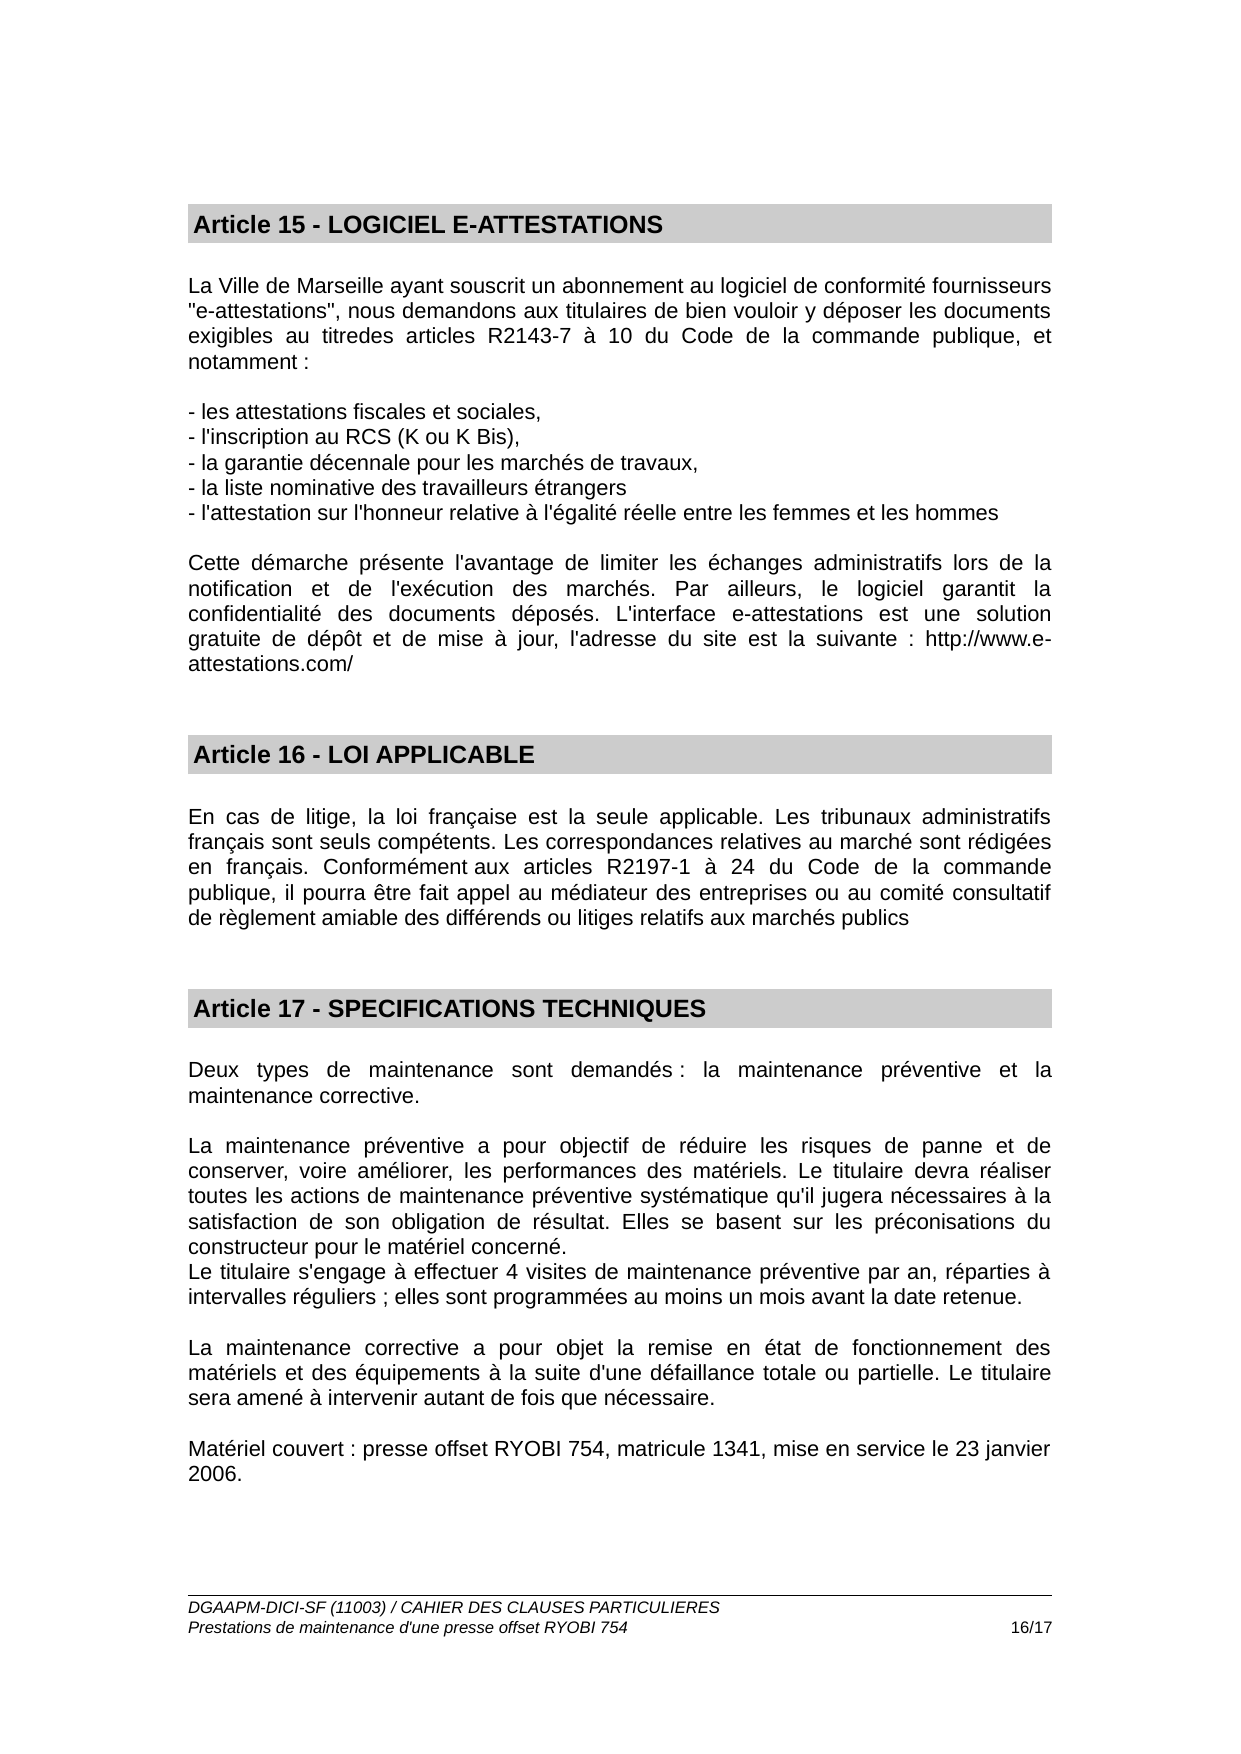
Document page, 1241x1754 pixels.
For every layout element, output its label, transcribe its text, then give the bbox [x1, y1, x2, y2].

text La maintenance préventive a pour objectif de réduire les risques de panne et de conserver, voire améliorer, les performances des matériels. Le titulaire devra réaliser toutes les actions de maintenance préventive systématique qu'il jugera nécessaires à la satisfaction de son obligation de résultat. Elles se basent sur les préconisations du constructeur pour le matériel concerné. [188, 1133, 1052, 1259]
subtitle LOI APPLICABLE [190, 738, 1050, 772]
text Deux types de maintenance sont demandés : la maintenance préventive et la maintenance corrective. [188, 1057, 1052, 1108]
text En cas de litige, la loi française est la seule applicable. Les tribunaux administratifs français sont seuls compétents. Les correspondances relatives au marché sont rédigées en français. Conformément aux articles R2197-1 à 24 du Code de la commande publique, il pourra être fait appel au médiateur des entreprises ou au comité consultatif de règlement amiable des différends ou litiges relatifs aux marchés publics [188, 804, 1052, 930]
text - la garantie décennale pour les marchés de travaux, [188, 449, 1052, 475]
text - l'attestation sur l'honneur relative à l'égalité réelle entre les femmes et les hommes [188, 500, 1052, 525]
subtitle SPECIFICATIONS TECHNIQUES [190, 991, 1050, 1026]
subtitle LOGICIEL E-ATTESTATIONS [190, 207, 1050, 241]
text Le titulaire s'engage à effectuer 4 visites de maintenance préventive par an, réparties à intervalles réguliers ; elles sont programmées au moins un mois avant la date retenue. [188, 1259, 1052, 1309]
text Matériel couvert : presse offset RYOBI 754, matricule 1341, mise en service le 23 janvier 2006. [188, 1436, 1052, 1486]
text La Ville de Marseille ayant souscrit un abonnement au logiciel de conformité fournisseurs "e-attestations", nous demandons aux titulaires de bien vouloir y déposer les documents exigibles au titredes articles R2143-7 à 10 du Code de la commande publique, et notamment : [188, 273, 1052, 374]
text Cette démarche présente l'avantage de limiter les échanges administratifs lors de la notification et de l'exécution des marchés. Par ailleurs, le logiciel garantit la confidentialité des documents déposés. L'interface e-attestations est une solution gratuite de dépôt et de mise à jour, l'adresse du site est la suivante : http://www.e-attestations.com/ [188, 550, 1052, 676]
text - les attestations fiscales et sociales, [188, 399, 1052, 424]
text - l'inscription au RCS (K ou K Bis), [188, 424, 1052, 449]
text La maintenance corrective a pour objet la remise en état de fonctionnement des matériels et des équipements à la suite d'une défaillance totale ou partielle. Le titulaire sera amené à intervenir autant de fois que nécessaire. [188, 1335, 1052, 1410]
text - la liste nominative des travailleurs étrangers [188, 475, 1052, 500]
